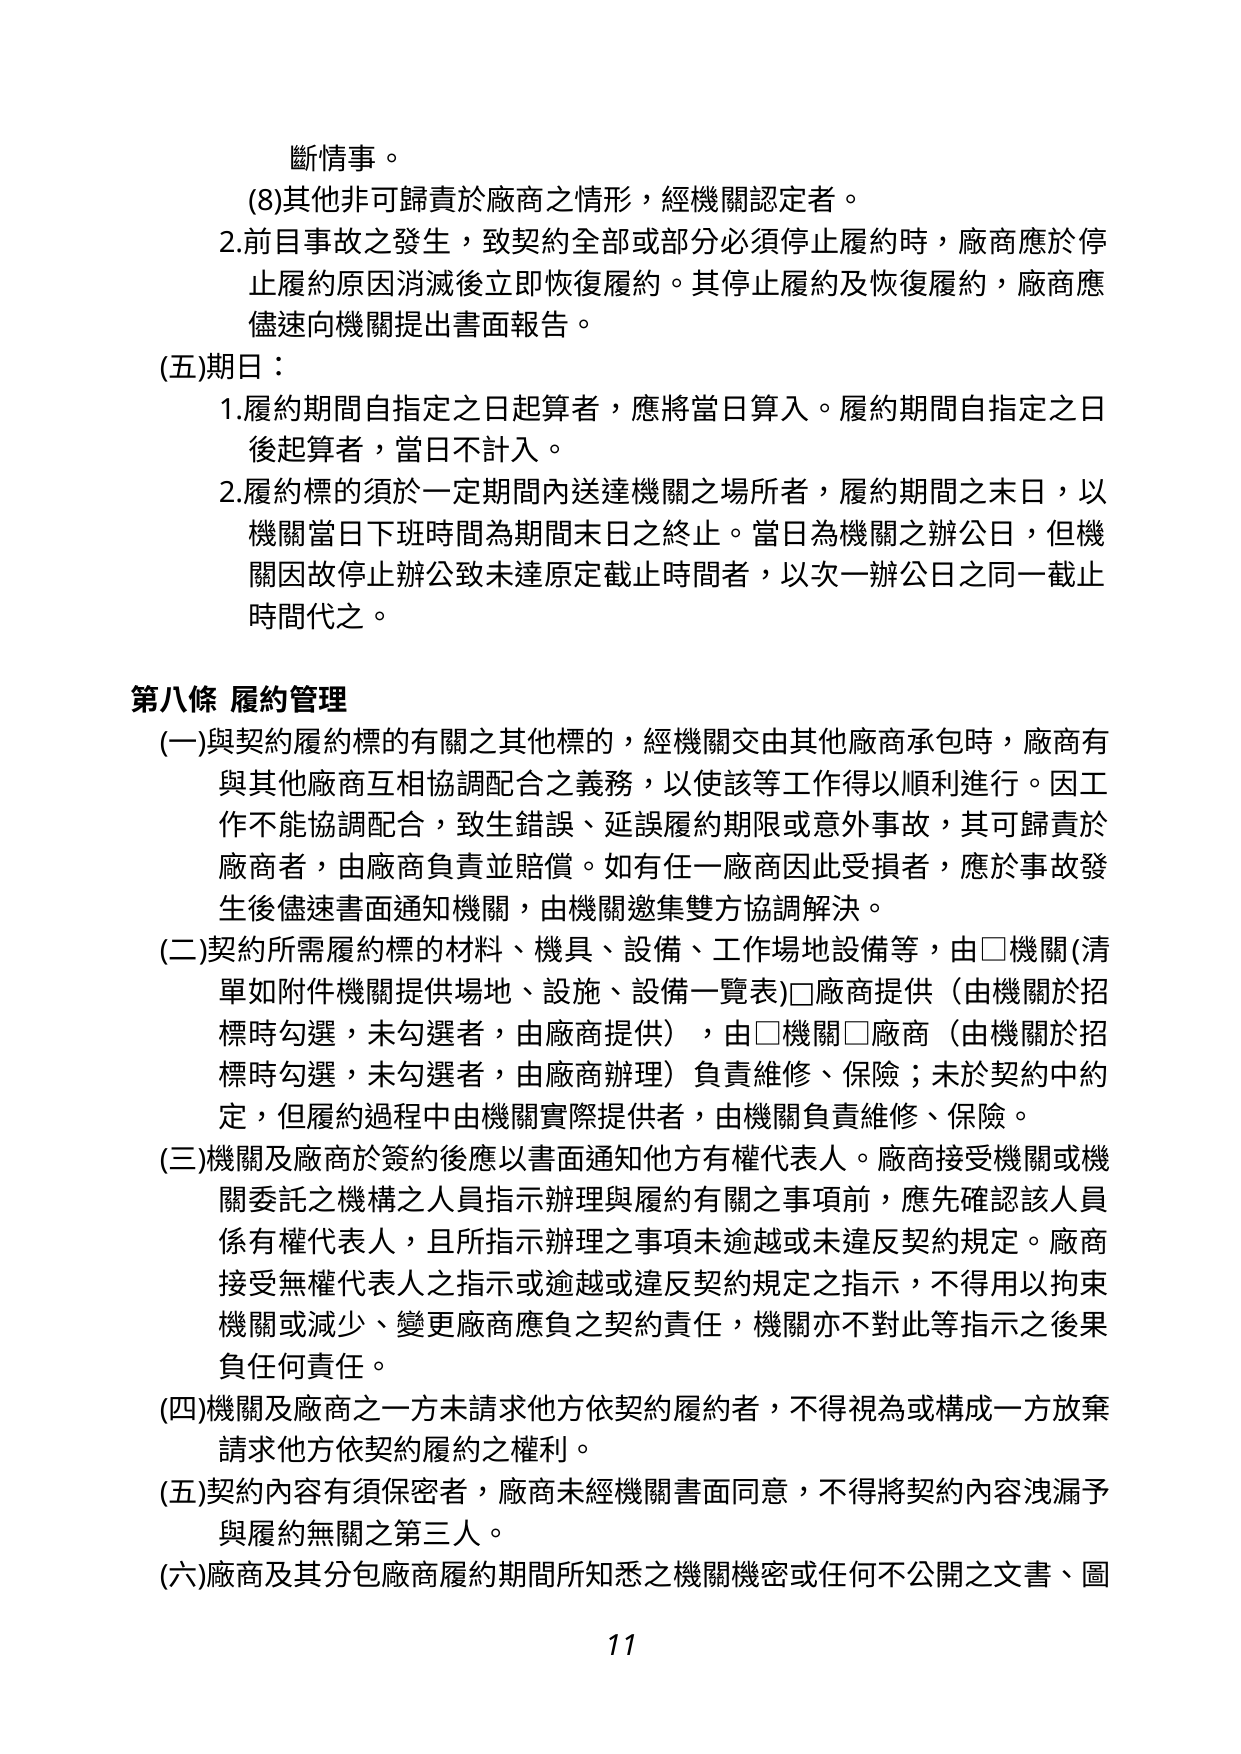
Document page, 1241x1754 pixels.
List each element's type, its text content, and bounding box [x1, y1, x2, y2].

text 2.履約標的須於一定期間內送達機關之場所者，履約期間之末日，以機關當日下班時間為期間末日之終止。當日為機關之辦公日，但機關因故停止辦公致未達原定截止時間者，以次一辦公日之同一截止時間代之。 [218, 469, 1108, 636]
text 第八條 履約管理 [130, 677, 1110, 719]
text (8)其他非可歸責於廠商之情形，經機關認定者。 [248, 177, 1110, 219]
text (五)契約內容有須保密者，廠商未經機關書面同意，不得將契約內容洩漏予與履約無關之第三人。 [159, 1469, 1110, 1552]
text 2.前目事故之發生，致契約全部或部分必須停止履約時，廠商應於停止履約原因消滅後立即恢復履約。其停止履約及恢復履約，廠商應儘速向機關提出書面報告。 [218, 219, 1108, 344]
text (一)與契約履約標的有關之其他標的，經機關交由其他廠商承包時，廠商有與其他廠商互相協調配合之義務，以使該等工作得以順利進行。因工作不能協調配合，致生錯誤、延誤履約期限或意外事故，其可歸責於廠商者，由廠商負責並賠償。如有任一廠商因此受損者，應於事故發生後儘速書面通知機關，由機關邀集雙方協調解決。 [159, 719, 1110, 927]
text (六)廠商及其分包廠商履約期間所知悉之機關機密或任何不公開之文書、圖 [159, 1552, 1110, 1594]
text (二)契約所需履約標的材料、機具、設備、工作場地設備等，由□機關(清單如附件機關提供場地、設施、設備一覽表)□廠商提供（由機關於招標時勾選，未勾選者，由廠商提供），由□機關□廠商（由機關於招標時勾選，未勾選者，由廠商辦理）負責維修、保險；未於契約中約定，但履約過程中由機關實際提供者，由機關負責維修、保險。 [159, 927, 1110, 1136]
text (四)機關及廠商之一方未請求他方依契約履約者，不得視為或構成一方放棄請求他方依契約履約之權利。 [159, 1386, 1110, 1469]
text (五)期日： [159, 344, 1110, 386]
text 1.履約期間自指定之日起算者，應將當日算入。履約期間自指定之日後起算者，當日不計入。 [218, 386, 1108, 469]
text (三)機關及廠商於簽約後應以書面通知他方有權代表人。廠商接受機關或機關委託之機構之人員指示辦理與履約有關之事項前，應先確認該人員係有權代表人，且所指示辦理之事項未逾越或未違反契約規定。廠商接受無權代表人之指示或逾越或違反契約規定之指示，不得用以拘束機關或減少、變更廠商應負之契約責任，機關亦不對此等指示之後果負任何責任。 [159, 1136, 1110, 1386]
text 斷情事。 [248, 136, 1110, 177]
